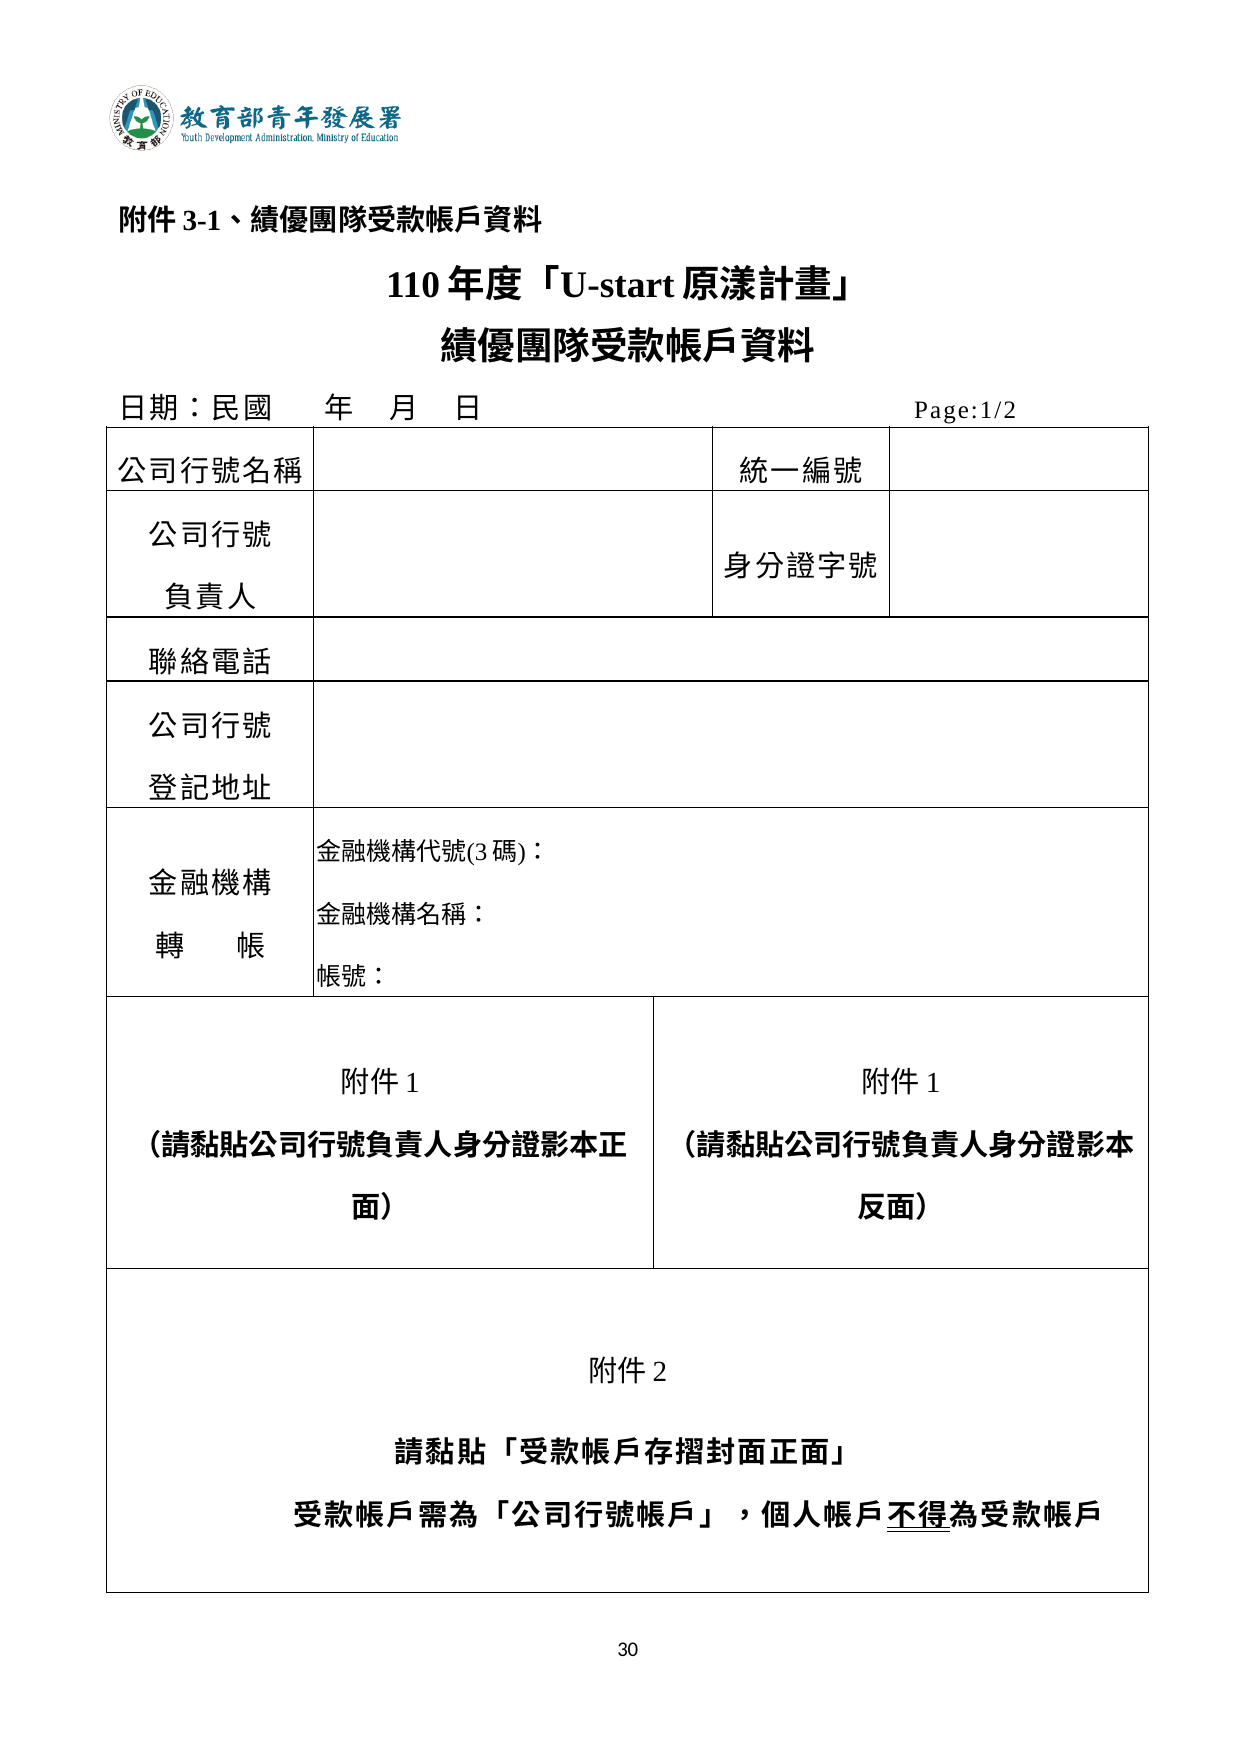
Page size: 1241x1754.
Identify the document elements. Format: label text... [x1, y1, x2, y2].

table_cell 金融機構代號(3碼)： 金融機構名稱： 帳號： [314, 808, 1148, 996]
table_cell 附件1 （請黏貼公司行號負責人身分證影本反面） [654, 997, 1148, 1267]
table_cell [890, 491, 1148, 616]
table_header 公司行號名稱 [107, 428, 313, 489]
table_cell 公司行號 負責人 [107, 491, 313, 616]
table_cell [314, 618, 1148, 680]
table_header 統一編號 [713, 428, 889, 489]
text 日期：民國 年 月 日 Page:1/2 [118, 364, 1137, 426]
text 績優團隊受款帳戶資料 [118, 301, 1137, 364]
text 附件3-1、績優團隊受款帳戶資料 [118, 176, 1137, 239]
table_cell [314, 491, 712, 616]
table_cell 公司行號 登記地址 [107, 682, 313, 807]
text 110年度「U-start原漾計畫」 [118, 239, 1137, 301]
table_cell [314, 682, 1148, 807]
table_cell 金融機構 轉 帳 [107, 808, 313, 996]
table_header [314, 428, 712, 489]
table_header [890, 428, 1148, 489]
table_cell 身分證字號 [713, 491, 889, 616]
table_cell 聯絡電話 [107, 618, 313, 680]
table_cell 附件2 請黏貼「受款帳戶存摺封面正面」 受款帳戶需為「公司行號帳戶」，個人帳戶不得為受款帳戶 [107, 1269, 1148, 1592]
table_cell 附件1 （請黏貼公司行號負責人身分證影本正面） [107, 997, 653, 1267]
